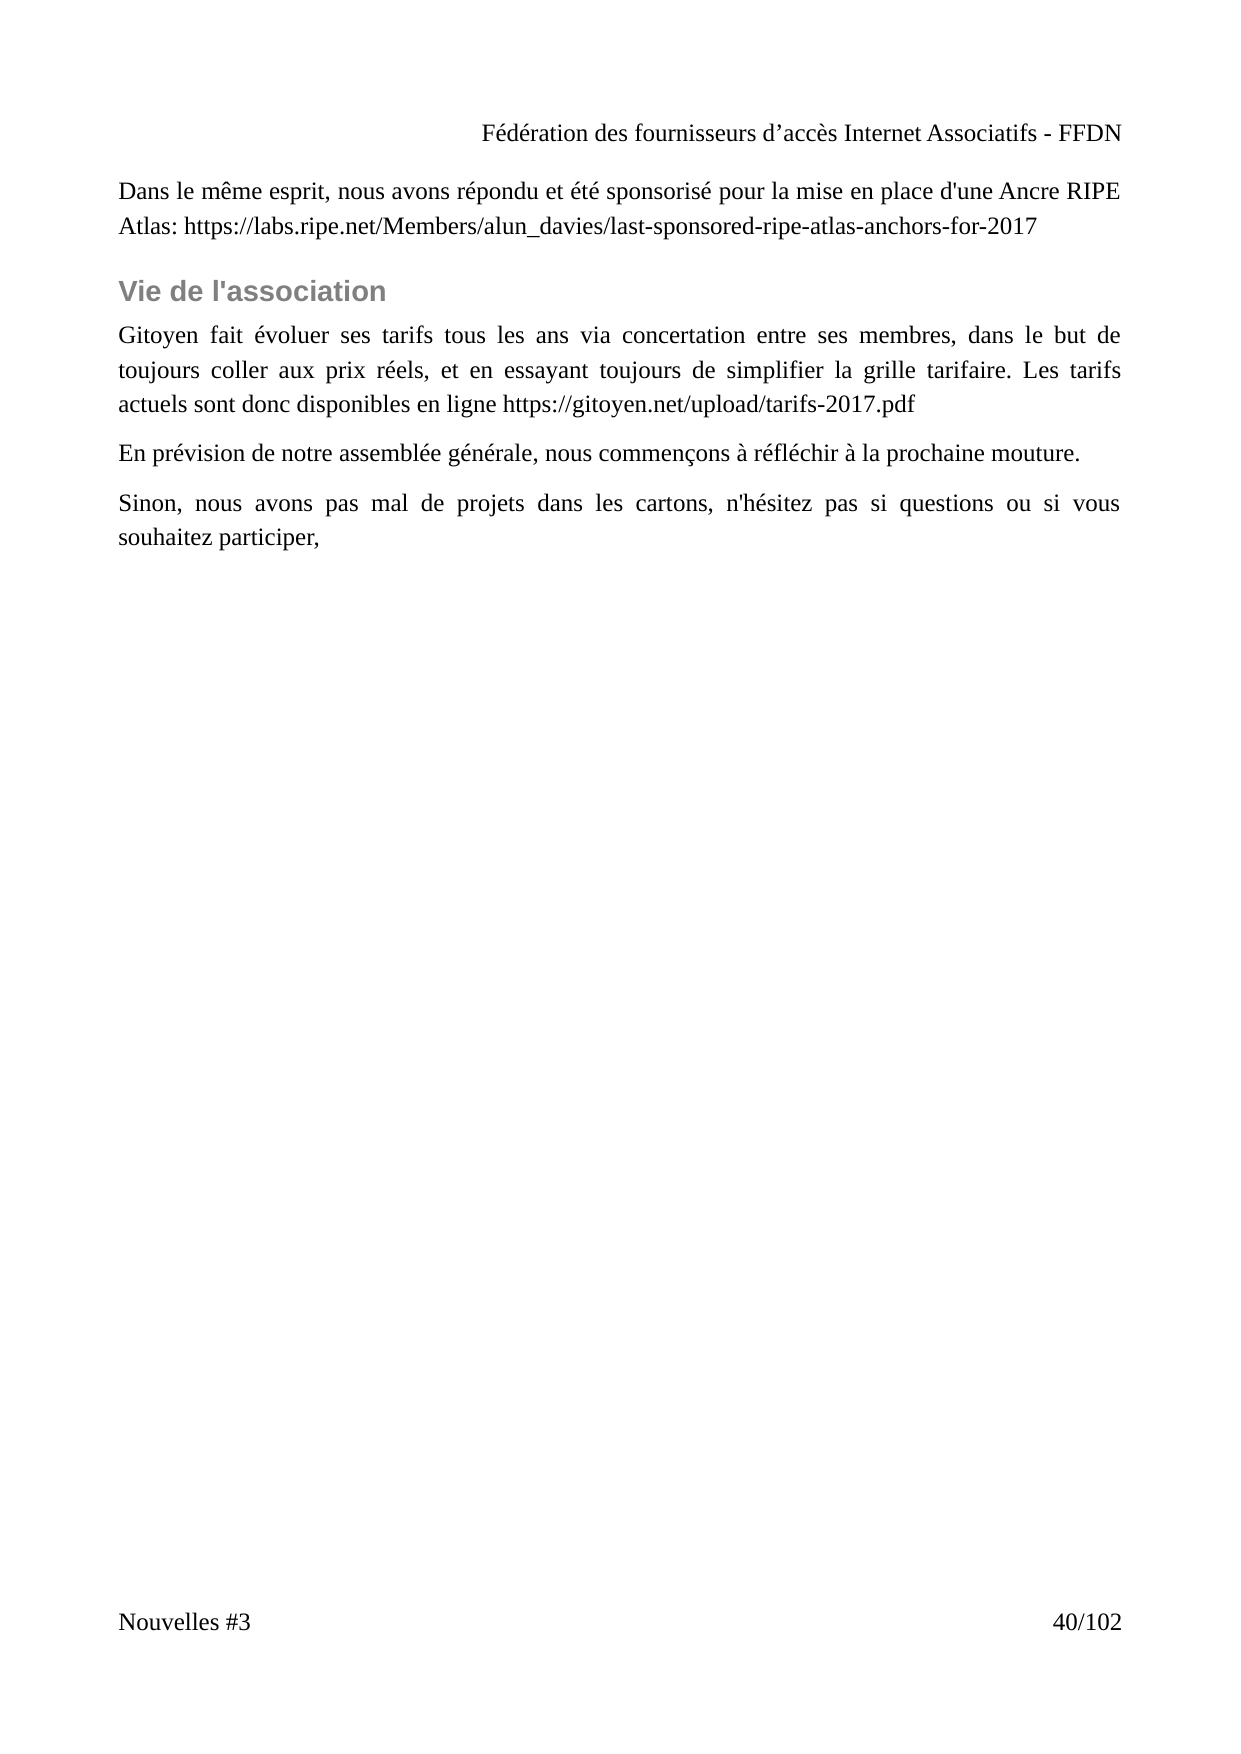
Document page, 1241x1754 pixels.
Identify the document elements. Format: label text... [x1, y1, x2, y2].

text En prévision de notre assemblée générale, nous commençons à réfléchir à la prochaine mouture. [118, 438, 1122, 467]
text Dans le même esprit, nous avons répondu et été sponsorisé pour la mise en place d'une Ancre RIPE Atlas: https://labs.ripe.net/Members/alun_davies/last-sponsored-ripe-atlas-anchors-for-2017 [118, 176, 1122, 239]
text Sinon, nous avons pas mal de projets dans les cartons, n'hésitez pas si questions ou si vous souhaitez participer, [118, 488, 1122, 551]
subtitle Vie de l'association [118, 274, 1122, 308]
text Gitoyen fait évoluer ses tarifs tous les ans via concertation entre ses membres, dans le but de toujours coller aux prix réels, et en essayant toujours de simplifier la grille tarifaire. Les tarifs actuels sont donc disponibles en ligne https://gitoyen.net/upload/tarifs-2017.pdf [118, 321, 1122, 418]
